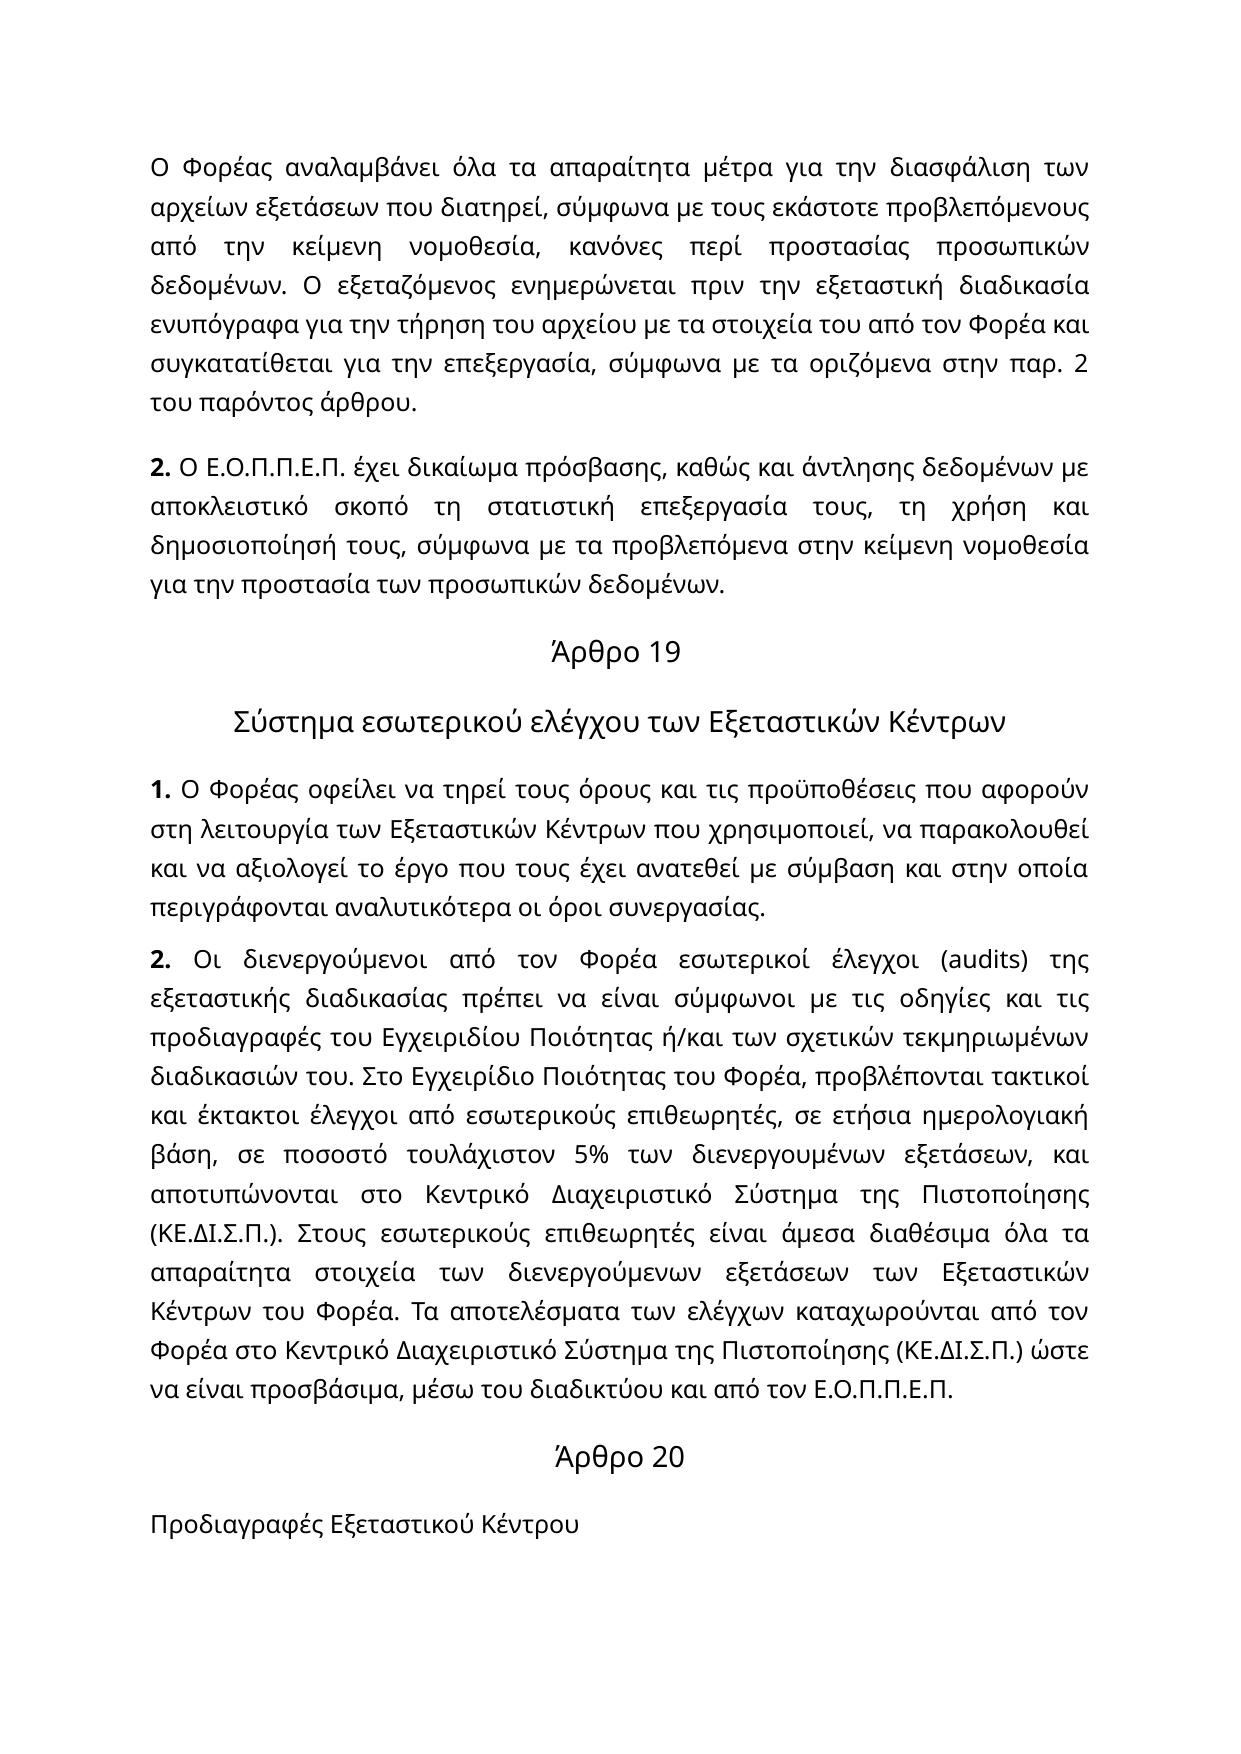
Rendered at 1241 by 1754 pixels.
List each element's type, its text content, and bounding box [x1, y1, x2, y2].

text 1. Ο Φορέας οφείλει να τηρεί τους όρους και τις προϋποθέσεις που αφορούν στη λειτουργία των Εξεταστικών Κέντρων που χρησιμοποιεί, να παρακολουθεί και να αξιολογεί το έργο που τους έχει ανατεθεί με σύμβαση και στην οποία περιγράφονται αναλυτικότερα οι όροι συνεργασίας. [150, 772, 1090, 924]
subtitle Άρθρο 20 [150, 1436, 1090, 1476]
text Προδιαγραφές Εξεταστικού Κέντρου [150, 1507, 1090, 1541]
text 2. Ο Ε.Ο.Π.Π.Ε.Π. έχει δικαίωμα πρόσβασης, καθώς και άντλησης δεδομένων με αποκλειστικό σκοπό τη στατιστική επεξεργασία τους, τη χρήση και δημοσιοποίησή τους, σύμφωνα με τα προβλεπόμενα στην κείμενη νομοθεσία για την προστασία των προσωπικών δεδομένων. [150, 449, 1090, 601]
subtitle Σύστημα εσωτερικού ελέγχου των Εξεταστικών Κέντρων [150, 701, 1090, 741]
text 2. Οι διενεργούμενοι από τον Φορέα εσωτερικοί έλεγχοι (audits) της εξεταστικής διαδικασίας πρέπει να είναι σύμφωνοι με τις οδηγίες και τις προδιαγραφές του Εγχειριδίου Ποιότητας ή/και των σχετικών τεκμηριωμένων διαδικασιών του. Στο Εγχειρίδιο Ποιότητας του Φορέα, προβλέπονται τακτικοί και έκτακτοι έλεγχοι από εσωτερικούς επιθεωρητές, σε ετήσια ημερολογιακή βάση, σε ποσοστό τουλάχιστον 5% των διενεργουμένων εξετάσεων, και αποτυπώνονται στο Κεντρικό Διαχειριστικό Σύστημα της Πιστοποίησης (ΚΕ.ΔΙ.Σ.Π.). Στους εσωτερικούς επιθεωρητές είναι άμεσα διαθέσιμα όλα τα απαραίτητα στοιχεία των διενεργούμενων εξετάσεων των Εξεταστικών Κέντρων του Φορέα. Τα αποτελέσματα των ελέγχων καταχωρούνται από τον Φορέα στο Κεντρικό Διαχειριστικό Σύστημα της Πιστοποίησης (ΚΕ.ΔΙ.Σ.Π.) ώστε να είναι προσβάσιμα, μέσω του διαδικτύου και από τον Ε.Ο.Π.Π.Ε.Π. [150, 941, 1090, 1406]
subtitle Άρθρο 19 [150, 631, 1090, 671]
text O Φορέας αναλαμβάνει όλα τα απαραίτητα μέτρα για την διασφάλιση των αρχείων εξετάσεων που διατηρεί, σύμφωνα με τους εκάστοτε προβλεπόμενους από την κείμενη νομοθεσία, κανόνες περί προστασίας προσωπικών δεδομένων. Ο εξεταζόμενος ενημερώνεται πριν την εξεταστική διαδικασία ενυπόγραφα για την τήρηση του αρχείου με τα στοιχεία του από τον Φορέα και συγκατατίθεται για την επεξεργασία, σύμφωνα με τα οριζόμενα στην παρ. 2 του παρόντος άρθρου. [150, 150, 1090, 419]
